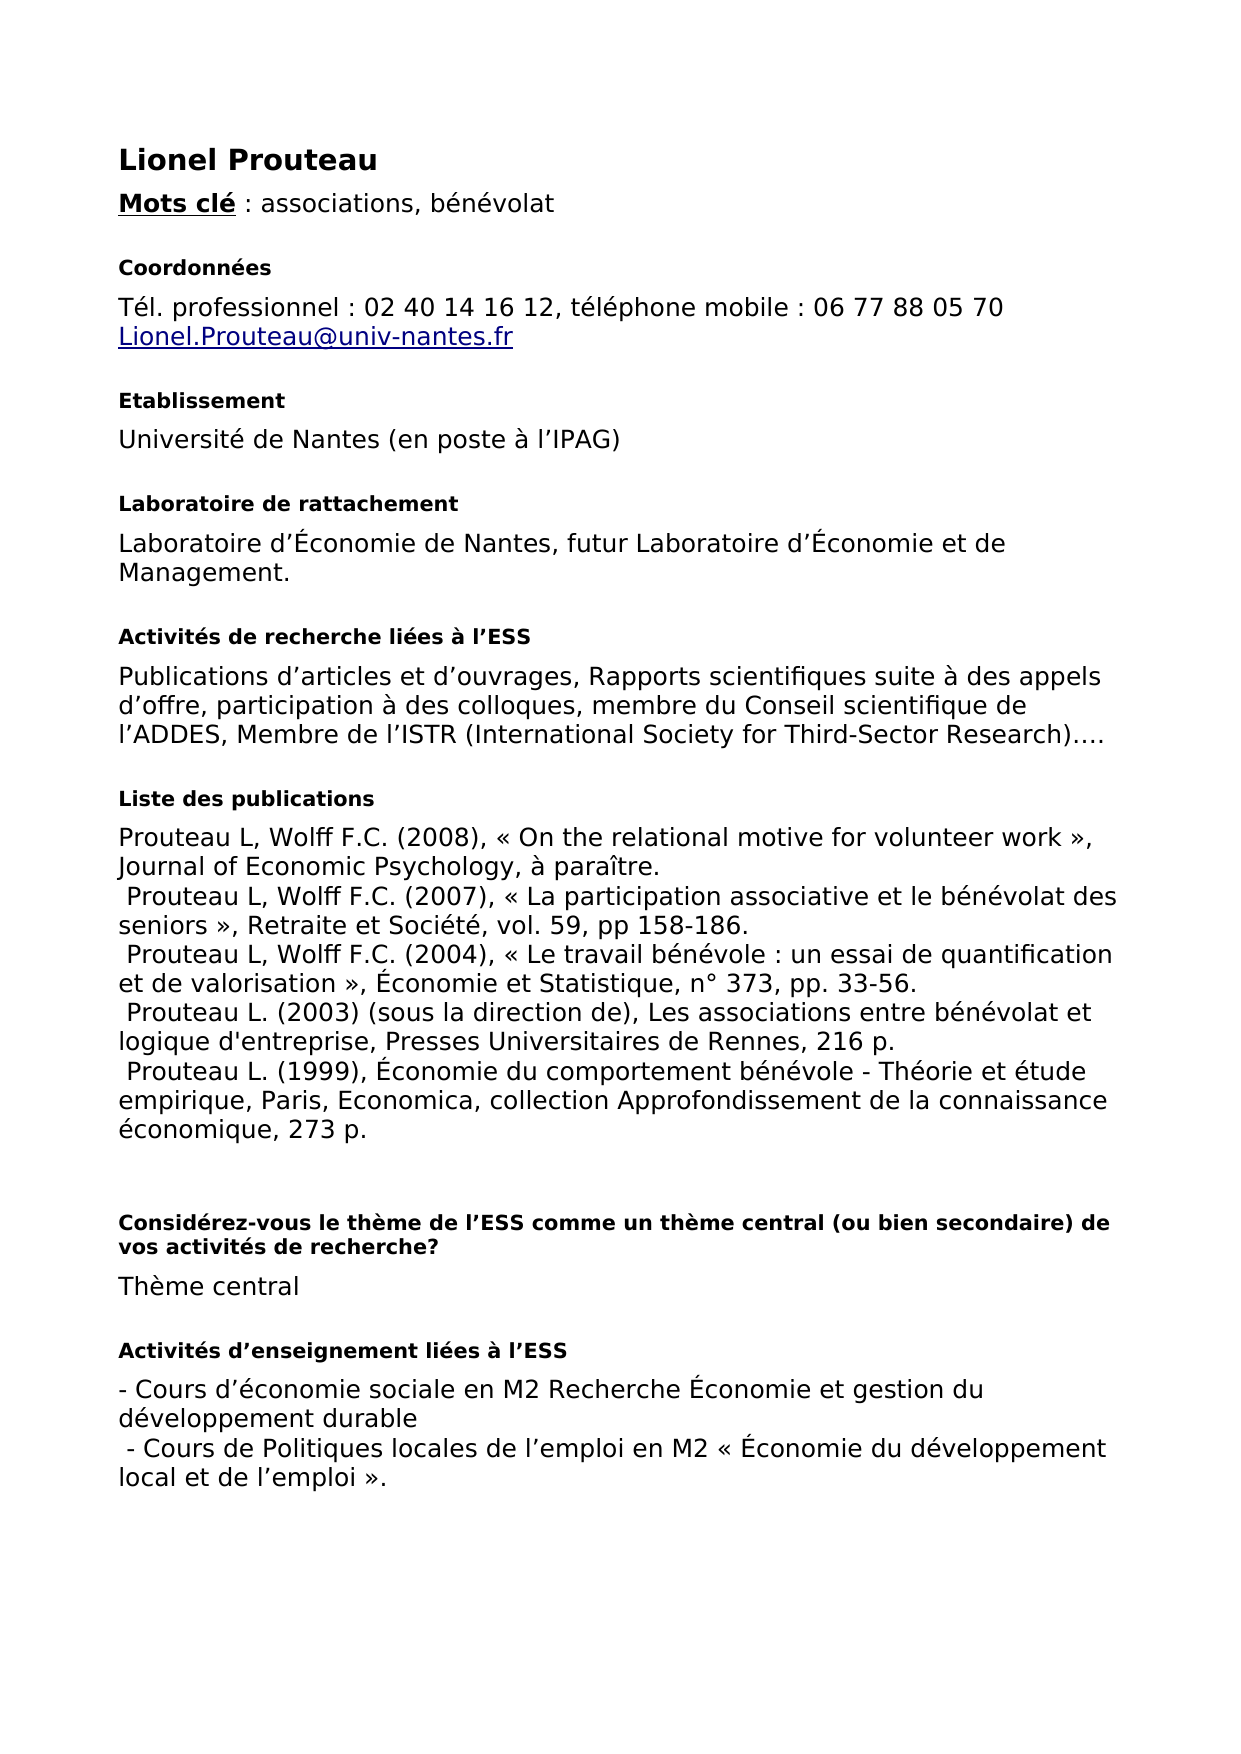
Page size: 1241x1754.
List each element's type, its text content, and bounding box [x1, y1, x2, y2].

text Université de Nantes (en poste à l’IPAG) [118, 426, 1122, 455]
subtitle Etablissement [118, 389, 1122, 413]
subtitle Coordonnées [118, 256, 1122, 281]
subtitle Activités de recherche liées à l’ESS [118, 625, 1122, 649]
text Publications d’articles et d’ouvrages, Rapports scientifiques suite à des appels d’offre, participation à des colloques, membre du Conseil scientifique de l’ADDES, Membre de l’ISTR (International Society for Third-Sector Research)…. [118, 662, 1122, 749]
subtitle Activités d’enseignement liées à l’ESS [118, 1339, 1122, 1363]
text Mots clé : associations, bénévolat [118, 189, 1122, 219]
subtitle Laboratoire de rattachement [118, 492, 1122, 517]
subtitle Lionel Prouteau [118, 143, 1122, 177]
text Laboratoire d’Économie de Nantes, futur Laboratoire d’Économie et de Management. [118, 529, 1122, 587]
text Prouteau L, Wolff F.C. (2008), « On the relational motive for volunteer work », Journal of Economic Psychology, à paraître. Prouteau L, Wolff F.C. (2007), « La participation associative et le bénévolat des seniors », Retraite et Société, vol. 59, pp 158-186. Prouteau L, Wolff F.C. (2004), « Le travail bénévole : un essai de quantification et de valorisation », Économie et Statistique, n° 373, pp. 33-56. Prouteau L. (2003) (sous la direction de), Les associations entre bénévolat et logique d'entreprise, Presses Universitaires de Rennes, 216 p. Prouteau L. (1999), Économie du comportement bénévole - Théorie et étude empirique, Paris, Economica, collection Approfondissement de la connaissance économique, 273 p. [118, 823, 1122, 1173]
text - Cours d’économie sociale en M2 Recherche Économie et gestion du développement durable - Cours de Politiques locales de l’emploi en M2 « Économie du développement local et de l’emploi ». [118, 1375, 1122, 1521]
subtitle Considérez-vous le thème de l’ESS comme un thème central (ou bien secondaire) de vos activités de recherche? [118, 1211, 1122, 1259]
text Tél. professionnel : 02 40 14 16 12, téléphone mobile : 06 77 88 05 70 Lionel.Prouteau@univ-nantes.fr [118, 293, 1122, 351]
subtitle Liste des publications [118, 787, 1122, 811]
text Thème central [118, 1272, 1122, 1301]
